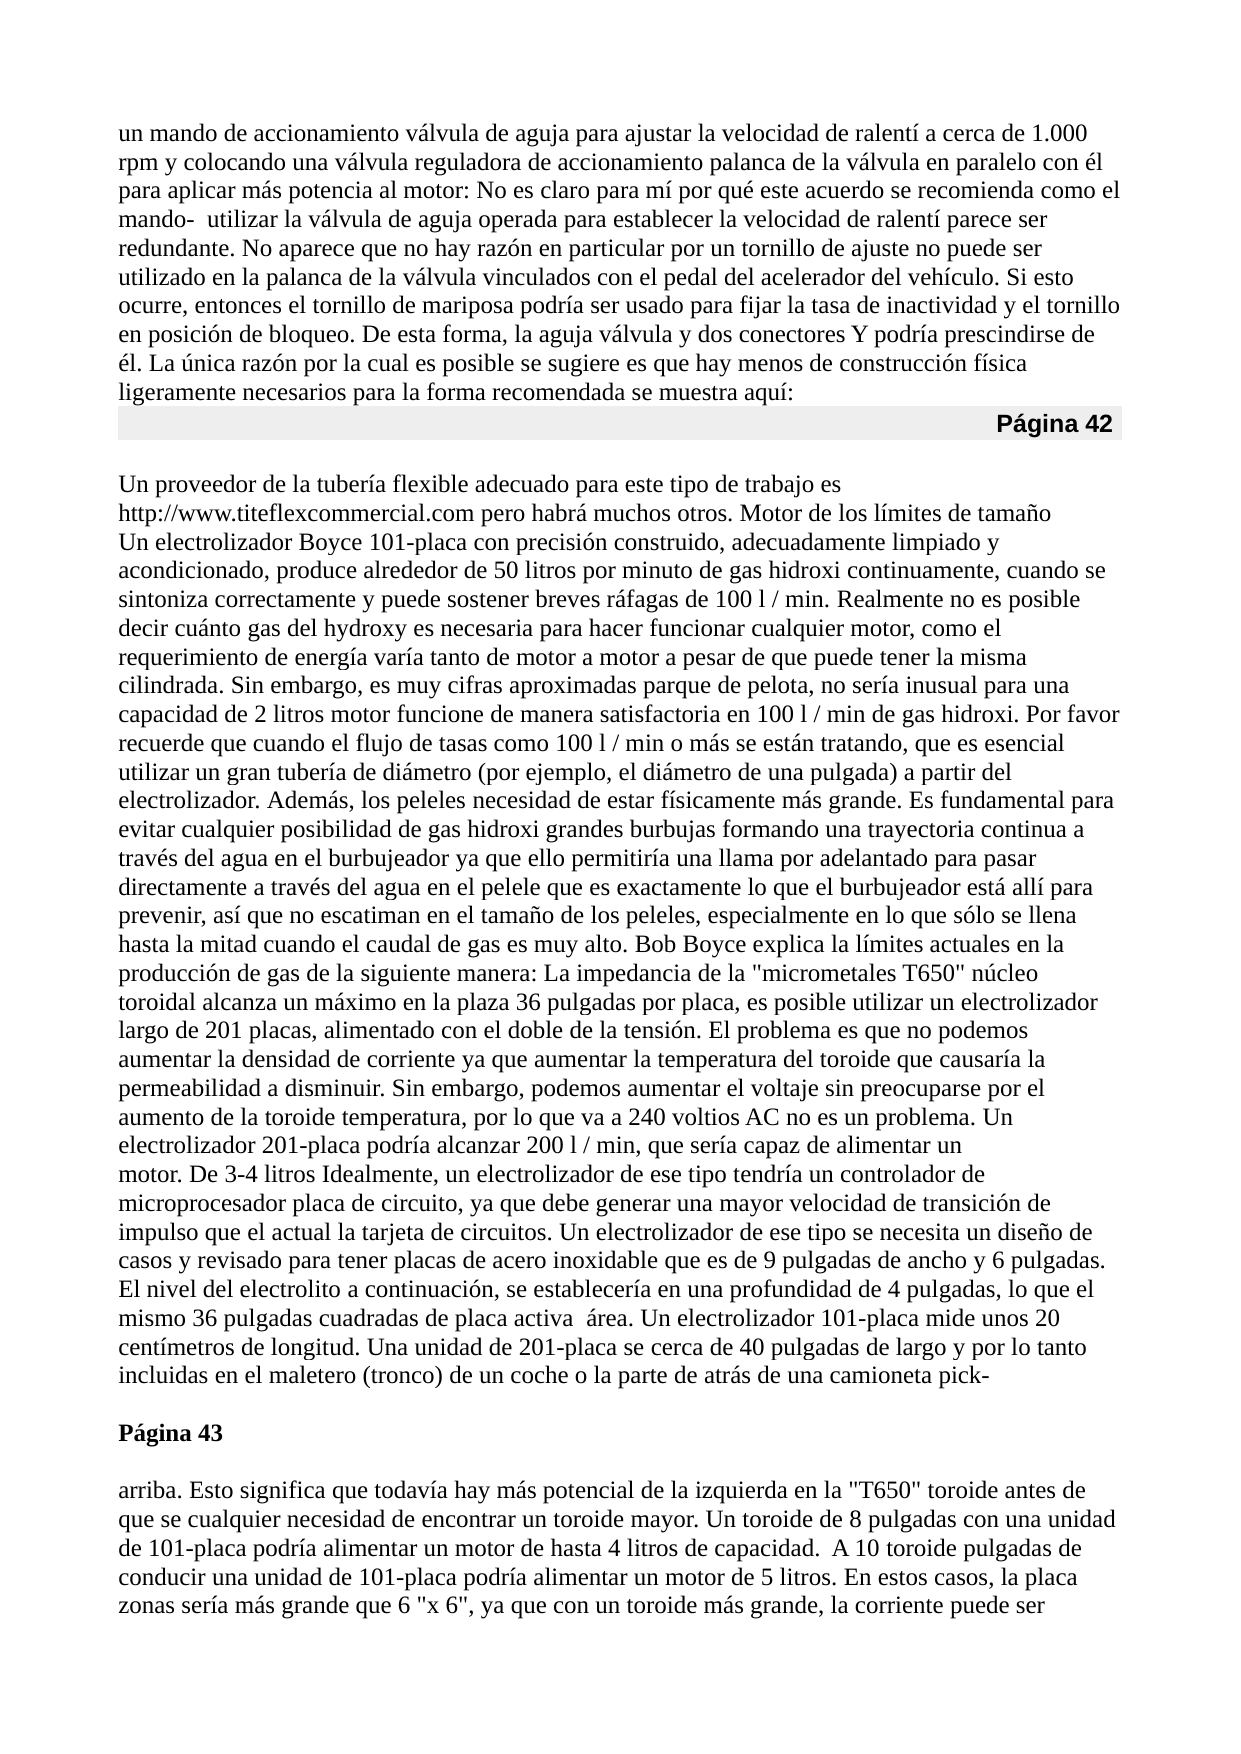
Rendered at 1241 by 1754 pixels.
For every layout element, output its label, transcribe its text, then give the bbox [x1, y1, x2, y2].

text Un proveedor de la tubería flexible adecuado para este tipo de trabajo es http://www.titeflexcommercial.com pero habrá muchos otros. Motor de los límites de tamaño Un electrolizador Boyce 101-placa con precisión construido, adecuadamente limpiado y acondicionado, produce alrededor de 50 litros por minuto de gas hidroxi continuamente, cuando se sintoniza correctamente y puede sostener breves ráfagas de 100 l / min. Realmente no es posible decir cuánto gas del hydroxy es necesaria para hacer funcionar cualquier motor, como el requerimiento de energía varía tanto de motor a motor a pesar de que puede tener la misma cilindrada. Sin embargo, es muy cifras aproximadas parque de pelota, no sería inusual para una capacidad de 2 litros motor funcione de manera satisfactoria en 100 l / min de gas hidroxi. Por favor recuerde que cuando el flujo de tasas como 100 l / min o más se están tratando, que es esencial utilizar un gran tubería de diámetro (por ejemplo, el diámetro de una pulgada) a partir del electrolizador. Además, los peleles necesidad de estar físicamente más grande. Es fundamental para evitar cualquier posibilidad de gas hidroxi grandes burbujas formando una trayectoria continua a través del agua en el burbujeador ya que ello permitiría una llama por adelantado para pasar directamente a través del agua en el pelele que es exactamente lo que el burbujeador está allí para prevenir, así que no escatiman en el tamaño de los peleles, especialmente en lo que sólo se llena hasta la mitad cuando el caudal de gas es muy alto. Bob Boyce explica la límites actuales en la producción de gas de la siguiente manera: La impedancia de la "micrometales T650" núcleo toroidal alcanza un máximo en la plaza 36 pulgadas por placa, es posible utilizar un electrolizador largo de 201 placas, alimentado con el doble de la tensión. El problema es que no podemos aumentar la densidad de corriente ya que aumentar la temperatura del toroide que causaría la permeabilidad a disminuir. Sin embargo, podemos aumentar el voltaje sin preocuparse por el aumento de la toroide temperatura, por lo que va a 240 voltios AC no es un problema. Un electrolizador 201-placa podría alcanzar 200 l / min, que sería capaz de alimentar un motor. De 3-4 litros Idealmente, un electrolizador de ese tipo tendría un controlador de microprocesador placa de circuito, ya que debe generar una mayor velocidad de transición de impulso que el actual la tarjeta de circuitos. Un electrolizador de ese tipo se necesita un diseño de casos y revisado para tener placas de acero inoxidable que es de 9 pulgadas de ancho y 6 pulgadas. El nivel del electrolito a continuación, se establecería en una profundidad de 4 pulgadas, lo que el mismo 36 pulgadas cuadradas de placa activa área. Un electrolizador 101-placa mide unos 20 centímetros de longitud. Una unidad de 201-placa se cerca de 40 pulgadas de largo y por lo tanto incluidas en el maletero (tronco) de un coche o la parte de atrás de una camioneta pick- Página 43 [118, 469, 1122, 1447]
text un mando de accionamiento válvula de aguja para ajustar la velocidad de ralentí a cerca de 1.000 rpm y colocando una válvula reguladora de accionamiento palanca de la válvula en paralelo con él para aplicar más potencia al motor: No es claro para mí por qué este acuerdo se recomienda como el mando- utilizar la válvula de aguja operada para establecer la velocidad de ralentí parece ser redundante. No aparece que no hay razón en particular por un tornillo de ajuste no puede ser utilizado en la palanca de la válvula vinculados con el pedal del acelerador del vehículo. Si esto ocurre, entonces el tornillo de mariposa podría ser usado para fijar la tasa de inactividad y el tornillo en posición de bloqueo. De esta forma, la aguja válvula y dos conectores Y podría prescindirse de él. La única razón por la cual es posible se sugiere es que hay menos de construcción física ligeramente necesarios para la forma recomendada se muestra aquí: [118, 118, 1122, 406]
text arriba. Esto significa que todavía hay más potencial de la izquierda en la "T650" toroide antes de que se cualquier necesidad de encontrar un toroide mayor. Un toroide de 8 pulgadas con una unidad de 101-placa podría alimentar un motor de hasta 4 litros de capacidad. A 10 toroide pulgadas de conducir una unidad de 101-placa podría alimentar un motor de 5 litros. En estos casos, la placa zonas sería más grande que 6 "x 6", ya que con un toroide más grande, la corriente puede ser [118, 1447, 1122, 1619]
table_header Página 42 [118, 406, 1122, 440]
